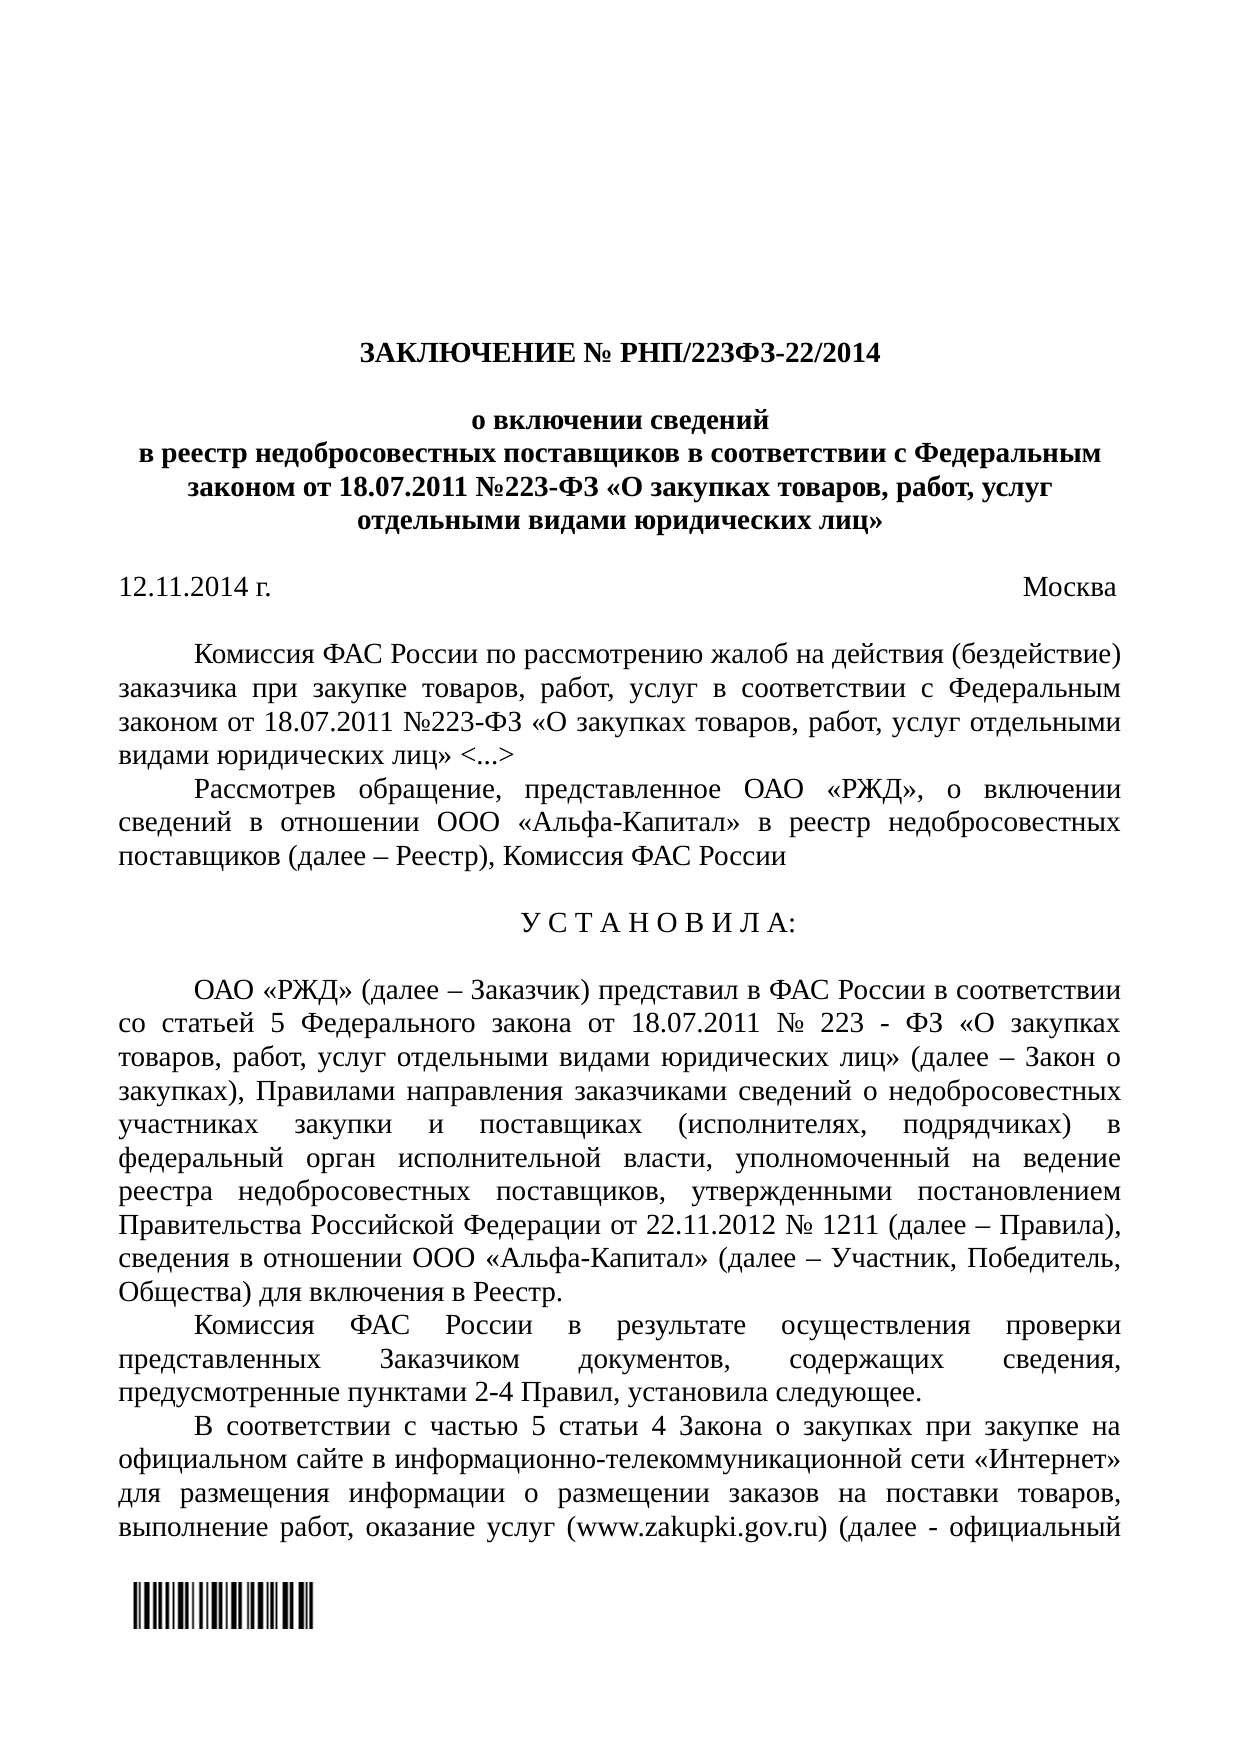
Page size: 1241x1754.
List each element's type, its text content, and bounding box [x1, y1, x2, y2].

text ОАО «РЖД» (далее – Заказчик) представил в ФАС России в соответствии со статьей 5 Федерального закона от 18.07.2011 № 223 - ФЗ «О закупках товаров, работ, услуг отдельными видами юридических лиц» (далее – Закон о закупках), Правилами направления заказчиками сведений о недобросовестных участниках закупки и поставщиках (исполнителях, подрядчиках) в федеральный орган исполнительной власти, уполномоченный на ведение реестра недобросовестных поставщиков, утвержденными постановлением Правительства Российской Федерации от 22.11.2012 № 1211 (далее – Правила), сведения в отношении ООО «Альфа-Капитал» (далее – Участник, Победитель, Общества) для включения в Реестр. [118, 972, 1122, 1307]
text 12.11.2014 г. Москва [118, 569, 1122, 603]
text У С Т А Н О В И Л А: [118, 905, 1122, 938]
text В соответствии с частью 5 статьи 4 Закона о закупках при закупке на официальном сайте в информационно-телекоммуникационной сети «Интернет» для размещения информации о размещении заказов на поставки товаров, выполнение работ, оказание услуг (www.zakupki.gov.ru) (далее - официальный [118, 1408, 1122, 1542]
text о включении сведений [118, 402, 1122, 435]
text ЗАКЛЮЧЕНИЕ № РНП/223ФЗ-22/2014 [118, 335, 1122, 368]
text Рассмотрев обращение, представленное ОАО «РЖД», о включении сведений в отношении ООО «Альфа-Капитал» в реестр недобросовестных поставщиков (далее – Реестр), Комиссия ФАС России [118, 771, 1122, 871]
text Комиссия ФАС России в результате осуществления проверки представленных Заказчиком документов, содержащих сведения, предусмотренные пунктами 2-4 Правил, установила следующее. [118, 1307, 1122, 1408]
text Комиссия ФАС России по рассмотрению жалоб на действия (бездействие) заказчика при закупке товаров, работ, услуг в соответствии с Федеральным законом от 18.07.2011 №223-ФЗ «О закупках товаров, работ, услуг отдельными видами юридических лиц» <...> [118, 637, 1122, 771]
picture [118, 1582, 331, 1629]
text в реестр недобросовестных поставщиков в соответствии с Федеральным законом от 18.07.2011 №223-ФЗ «О закупках товаров, работ, услуг отдельными видами юридических лиц» [118, 435, 1122, 536]
